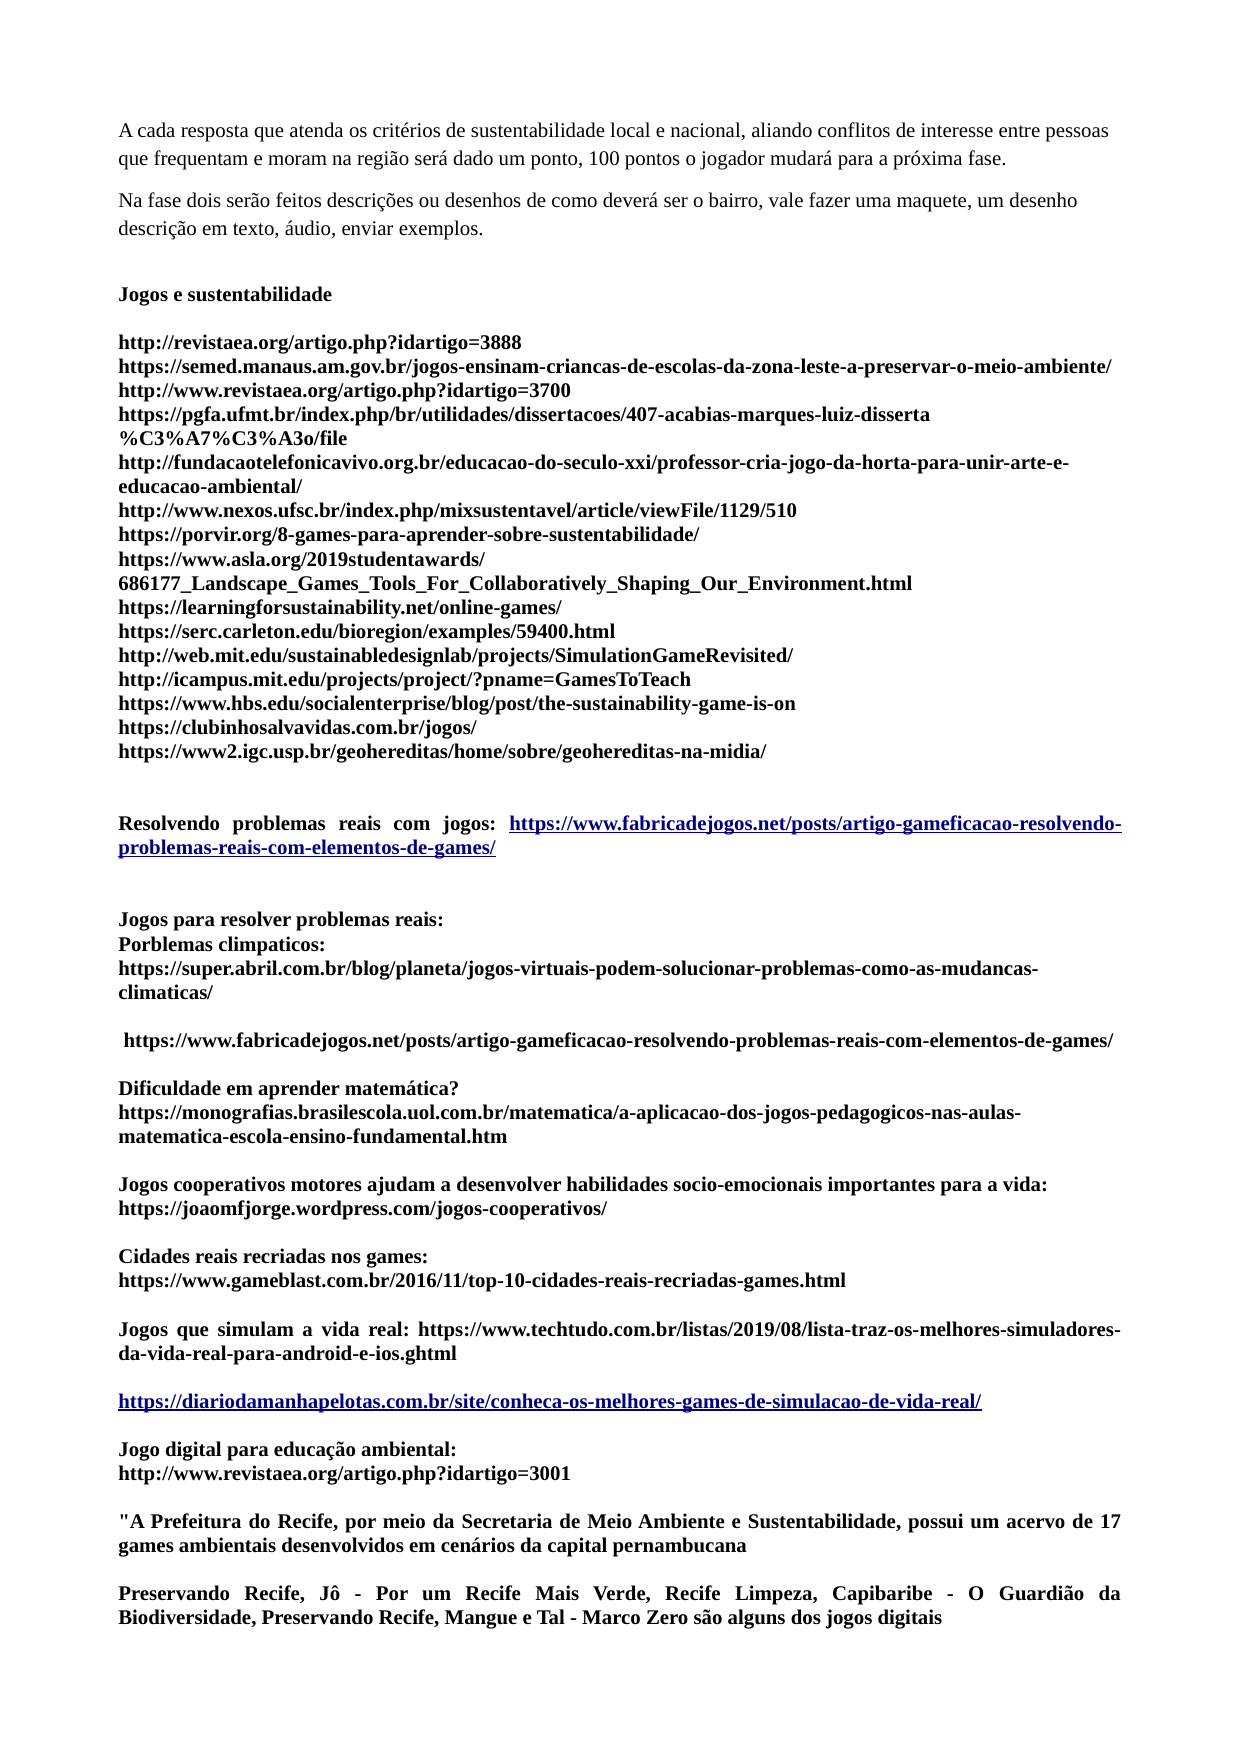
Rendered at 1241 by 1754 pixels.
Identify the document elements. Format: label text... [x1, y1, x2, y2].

text https://porvir.org/8-games-para-aprender-sobre-sustentabilidade/ [118, 522, 1122, 546]
text https://joaomfjorge.wordpress.com/jogos-cooperativos/ [118, 1196, 1122, 1220]
text http://icampus.mit.edu/projects/project/?pname=GamesToTeach [118, 667, 1122, 691]
text Jogo digital para educação ambiental: [118, 1437, 1122, 1461]
text https://monografias.brasilescola.uol.com.br/matematica/a-aplicacao-dos-jogos-pedagogicos-nas-aulas-matematica-escola-ensino-fundamental.htm [118, 1100, 1122, 1148]
text https://diariodamanhapelotas.com.br/site/conheca-os-melhores-games-de-simulacao-de-vida-real/ [118, 1389, 1122, 1413]
text https://learningforsustainability.net/online-games/ [118, 594, 1122, 619]
text https://super.abril.com.br/blog/planeta/jogos-virtuais-podem-solucionar-problemas-como-as-mudancas-climaticas/ [118, 956, 1122, 1004]
text Jogos e sustentabilidade [118, 282, 1122, 306]
text Porblemas climpaticos: [118, 931, 1122, 956]
text Resolvendo problemas reais com jogos: https://www.fabricadejogos.net/posts/artigo-gameficacao-resolvendo-problemas-reais-com-elementos-de-games/ [118, 811, 1122, 859]
text "A Prefeitura do Recife, por meio da Secretaria de Meio Ambiente e Sustentabilidade, possui um acervo de 17 games ambientais desenvolvidos em cenários da capital pernambucana [118, 1509, 1122, 1557]
text http://revistaea.org/artigo.php?idartigo=3888 [118, 330, 1122, 354]
text Dificuldade em aprender matemática? [118, 1076, 1122, 1100]
text https://www.gameblast.com.br/2016/11/top-10-cidades-reais-recriadas-games.html [118, 1268, 1122, 1292]
text http://www.revistaea.org/artigo.php?idartigo=3001 [118, 1461, 1122, 1485]
text http://www.revistaea.org/artigo.php?idartigo=3700 [118, 378, 1122, 402]
text https://serc.carleton.edu/bioregion/examples/59400.html [118, 619, 1122, 643]
text Na fase dois serão feitos descrições ou desenhos de como deverá ser o bairro, vale fazer uma maquete, um desenho descrição em texto, áudio, enviar exemplos. [118, 188, 1122, 239]
text http://web.mit.edu/sustainabledesignlab/projects/SimulationGameRevisited/ [118, 643, 1122, 667]
text Jogos para resolver problemas reais: [118, 907, 1122, 931]
text Cidades reais recriadas nos games: [118, 1244, 1122, 1268]
text Jogos que simulam a vida real: https://www.techtudo.com.br/listas/2019/08/lista-traz-os-melhores-simuladores-da-vida-real-para-android-e-ios.ghtml [118, 1316, 1122, 1364]
text https://www.hbs.edu/socialenterprise/blog/post/the-sustainability-game-is-on [118, 691, 1122, 715]
text https://www.fabricadejogos.net/posts/artigo-gameficacao-resolvendo-problemas-reais-com-elementos-de-games/ [118, 1028, 1122, 1052]
text https://clubinhosalvavidas.com.br/jogos/ [118, 715, 1122, 739]
text https://www.asla.org/2019studentawards/686177_Landscape_Games_Tools_For_Collaboratively_Shaping_Our_Environment.html [118, 546, 1122, 594]
text A cada resposta que atenda os critérios de sustentabilidade local e nacional, aliando conflitos de interesse entre pessoas que frequentam e moram na região será dado um ponto, 100 pontos o jogador mudará para a próxima fase. [118, 118, 1122, 170]
text Preservando Recife, Jô - Por um Recife Mais Verde, Recife Limpeza, Capibaribe - O Guardião da Biodiversidade, Preservando Recife, Mangue e Tal - Marco Zero são alguns dos jogos digitais [118, 1581, 1122, 1629]
text http://www.nexos.ufsc.br/index.php/mixsustentavel/article/viewFile/1129/510 [118, 498, 1122, 522]
text http://fundacaotelefonicavivo.org.br/educacao-do-seculo-xxi/professor-cria-jogo-da-horta-para-unir-arte-e-educacao-ambiental/ [118, 450, 1122, 498]
text https://www2.igc.usp.br/geohereditas/home/sobre/geohereditas-na-midia/ [118, 739, 1122, 763]
text https://semed.manaus.am.gov.br/jogos-ensinam-criancas-de-escolas-da-zona-leste-a-preservar-o-meio-ambiente/ [118, 354, 1122, 378]
text Jogos cooperativos motores ajudam a desenvolver habilidades socio-emocionais importantes para a vida: [118, 1172, 1122, 1196]
text https://pgfa.ufmt.br/index.php/br/utilidades/dissertacoes/407-acabias-marques-luiz-disserta%C3%A7%C3%A3o/file [118, 402, 1122, 450]
